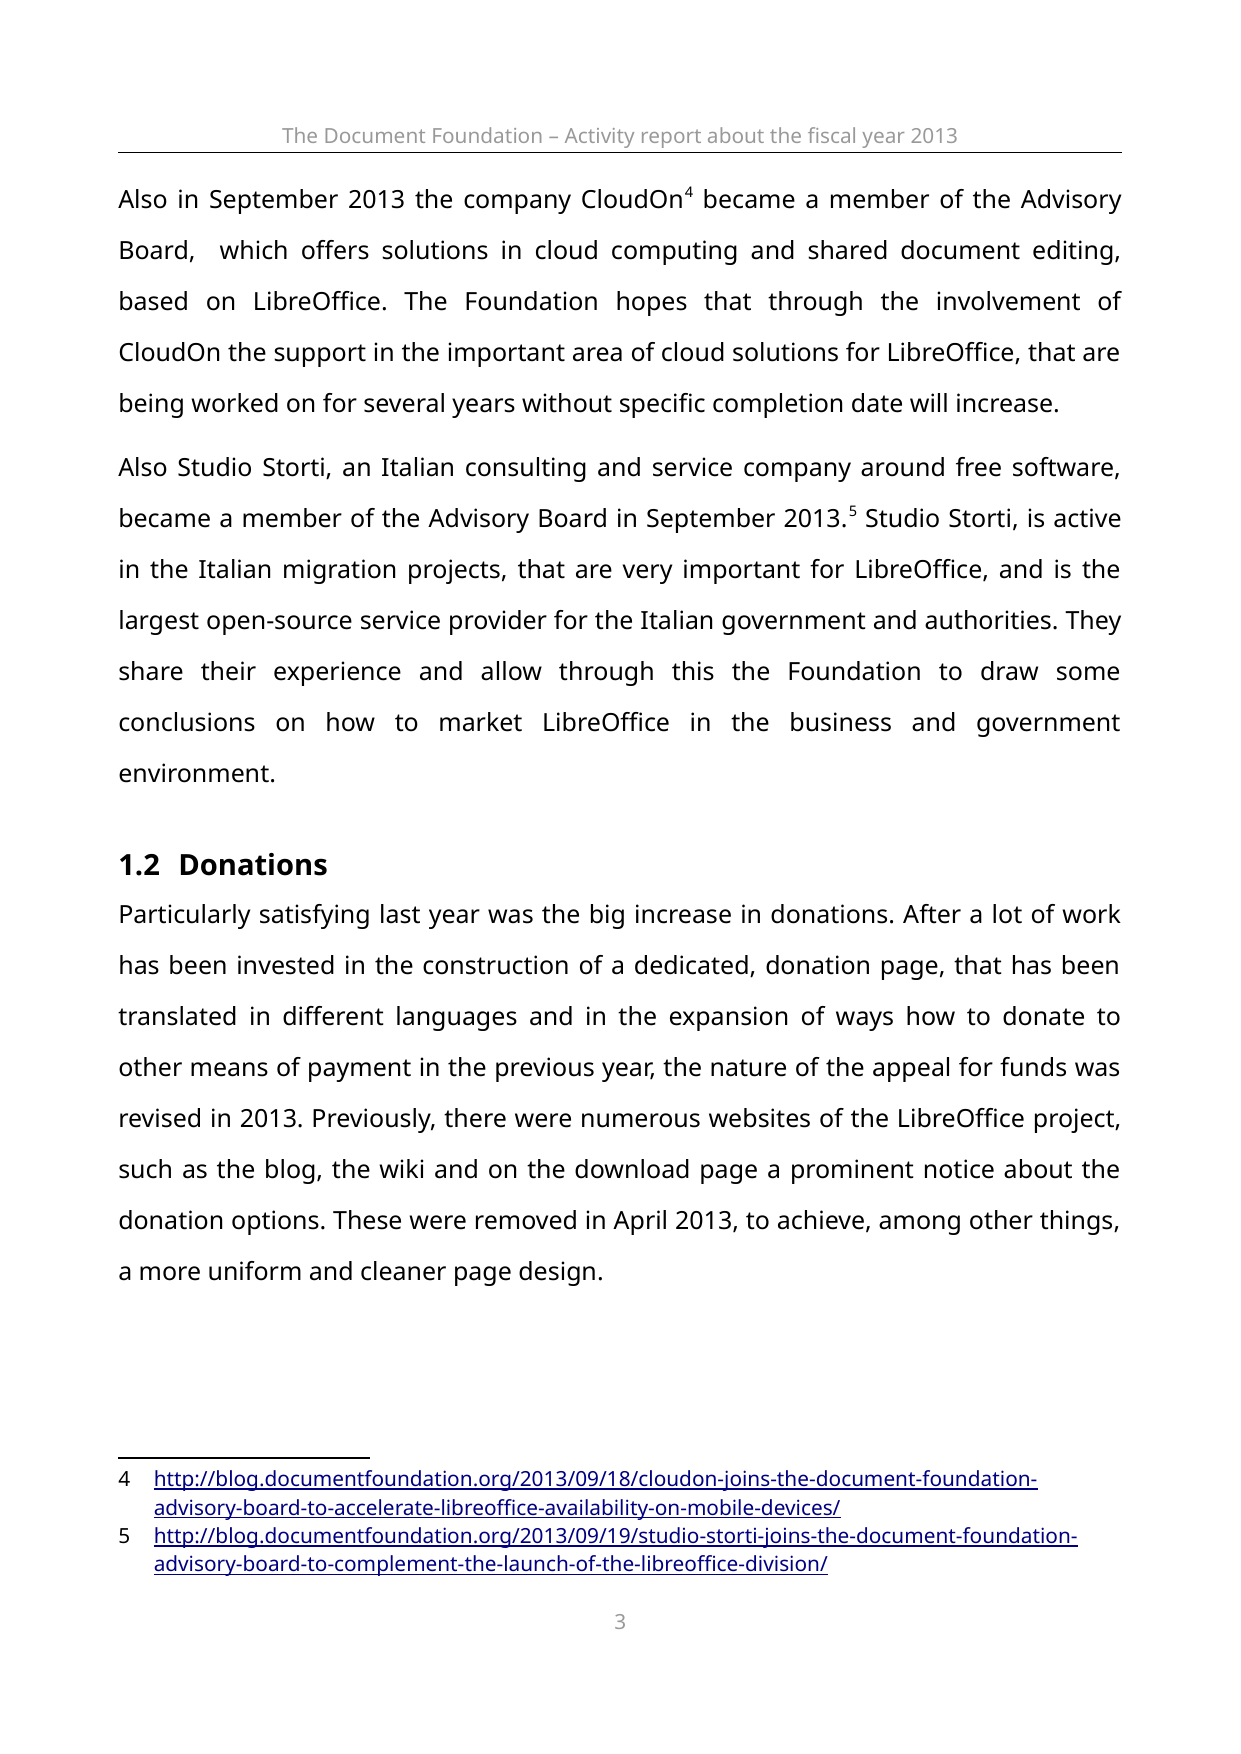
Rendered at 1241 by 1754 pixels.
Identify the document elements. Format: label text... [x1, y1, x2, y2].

text Particularly satisfying last year was the big increase in donations. After a lot of work has been invested in the construction of a dedicated, donation page, that has been translated in different languages and in the expansion of ways how to donate to other means of payment in the previous year, the nature of the appeal for funds was revised in 2013. Previously, there were numerous websites of the LibreOffice project, such as the blog, the wiki and on the download page a prominent notice about the donation options. These were removed in April 2013, to achieve, among other things, a more uniform and cleaner page design. [118, 897, 1122, 1288]
text http://blog.documentfoundation.org/2013/09/18/cloudon-joins-the-document-foundation-advisory-board-to-accelerate-libreoffice-availability-on-mobile-devices/ [118, 1464, 1122, 1521]
text Also in September 2013 the company CloudOn became a member of the Advisory Board, which offers solutions in cloud computing and shared document editing, based on LibreOffice. The Foundation hopes that through the involvement of CloudOn the support in the important area of cloud solutions for LibreOffice, that are being worked on for several years without specific completion date will increase. [118, 182, 1122, 420]
subtitle Donations [118, 844, 1122, 884]
text http://blog.documentfoundation.org/2013/09/19/studio-storti-joins-the-document-foundation-advisory-board-to-complement-the-launch-of-the-libreoffice-division/ [118, 1521, 1122, 1578]
text Also Studio Storti, an Italian consulting and service company around free software, became a member of the Advisory Board in September 2013. Studio Storti, is active in the Italian migration projects, that are very important for LibreOffice, and is the largest open-source service provider for the Italian government and authorities. They share their experience and allow through this the Foundation to draw some conclusions on how to market LibreOffice in the business and government environment. [118, 450, 1122, 790]
